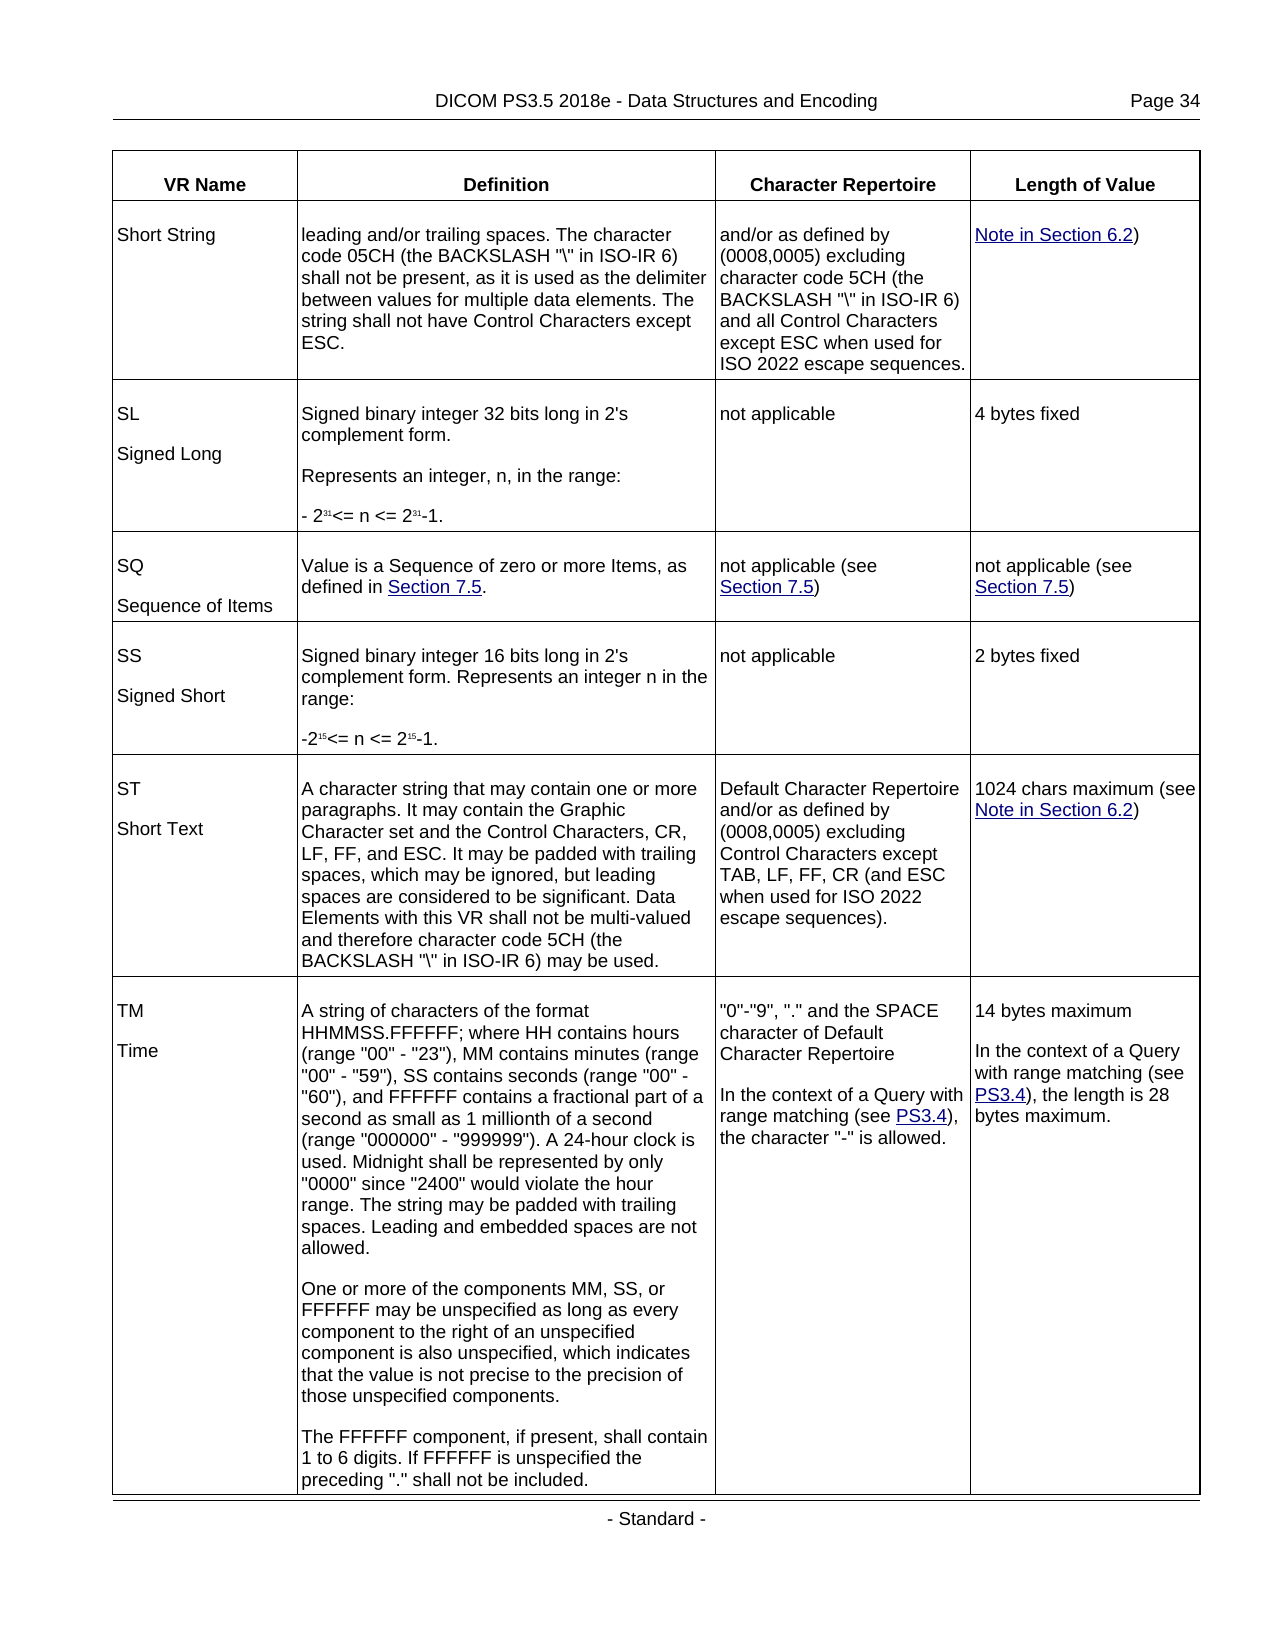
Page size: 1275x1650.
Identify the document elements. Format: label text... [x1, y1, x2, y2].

table_header VR Name [113, 151, 297, 200]
table_cell not applicable [716, 622, 970, 754]
table_header Definition [298, 151, 715, 200]
table_cell not applicable (see Section 7.5) [716, 532, 970, 621]
table_cell leading and/or trailing spaces. The character code 05CH (the BACKSLASH "\" in ISO-IR 6) shall not be present, as it is used as the delimiter between values for multiple data elements. The string shall not have Control Characters except ESC. [298, 201, 715, 379]
table_cell not applicable (see Section 7.5) [971, 532, 1199, 621]
table_cell and/or as defined by (0008,0005) excluding character code 5CH (the BACKSLASH "\" in ISO-IR 6) and all Control Characters except ESC when used for ISO 2022 escape sequences. [716, 201, 970, 379]
table_cell 4 bytes fixed [971, 380, 1199, 531]
table_cell SL Signed Long [113, 380, 297, 531]
table_cell Value is a Sequence of zero or more Items, as defined in Section 7.5. [298, 532, 715, 621]
table_cell A string of characters of the format HHMMSS.FFFFFF; where HH contains hours (range "00" - "23"), MM contains minutes (range "00" - "59"), SS contains seconds (range "00" - "60"), and FFFFFF contains a fractional part of a second as small as 1 millionth of a second (range "000000" - "999999"). A 24-hour clock is used. Midnight shall be represented by only "0000" since "2400" would violate the hour range. The string may be padded with trailing spaces. Leading and embedded spaces are not allowed. One or more of the components MM, SS, or FFFFFF may be unspecified as long as every component to the right of an unspecified component is also unspecified, which indicates that the value is not precise to the precision of those unspecified components. The FFFFFF component, if present, shall contain 1 to 6 digits. If FFFFFF is unspecified the preceding "." shall not be included. Examples: "070907.0705 " represents a time of 7 hours, 9 minutes and 7.0705 seconds. "1010" represents a time of 10 hours, and 10 minutes. "021 " is an invalid value. Note The ACR-NEMA Standard 300 (predecessor to DICOM) supported a string of characters of the format HH:MM:SS.frac for this VR. Use of this format is not compliant. See also DT VR in this table. The SS component may have a value of 60 only for a leap second. [298, 977, 715, 1494]
table_cell 14 bytes maximum In the context of a Query with range matching (see PS3.4), the length is 28 bytes maximum. [971, 977, 1199, 1494]
table_cell "0"-"9", "." and the SPACE character of Default Character Repertoire In the context of a Query with range matching (see PS3.4), the character "-" is allowed. [716, 977, 970, 1494]
table_cell A character string that may contain one or more paragraphs. It may contain the Graphic Character set and the Control Characters, CR, LF, FF, and ESC. It may be padded with trailing spaces, which may be ignored, but leading spaces are considered to be significant. Data Elements with this VR shall not be multi-valued and therefore character code 5CH (the BACKSLASH "\" in ISO-IR 6) may be used. [298, 755, 715, 976]
table_header Character Repertoire [716, 151, 970, 200]
table_cell 2 bytes fixed [971, 622, 1199, 754]
table_cell Default Character Repertoire and/or as defined by (0008,0005) excluding Control Characters except TAB, LF, FF, CR (and ESC when used for ISO 2022 escape sequences). [716, 755, 970, 976]
table_cell Signed binary integer 16 bits long in 2's complement form. Represents an integer n in the range: -215<= n <= 215-1. [298, 622, 715, 754]
table_cell TM Time [113, 977, 297, 1494]
table_cell 1024 chars maximum (see Note in Section 6.2) [971, 755, 1199, 976]
table_cell SS Signed Short [113, 622, 297, 754]
table_cell ST Short Text [113, 755, 297, 976]
table_cell Short String [113, 201, 297, 379]
table_cell Signed binary integer 32 bits long in 2's complement form. Represents an integer, n, in the range: - 231<= n <= 231-1. [298, 380, 715, 531]
table_cell not applicable [716, 380, 970, 531]
table_header Length of Value [971, 151, 1199, 200]
table_cell SQ Sequence of Items [113, 532, 297, 621]
table_cell Note in Section 6.2) [971, 201, 1199, 379]
